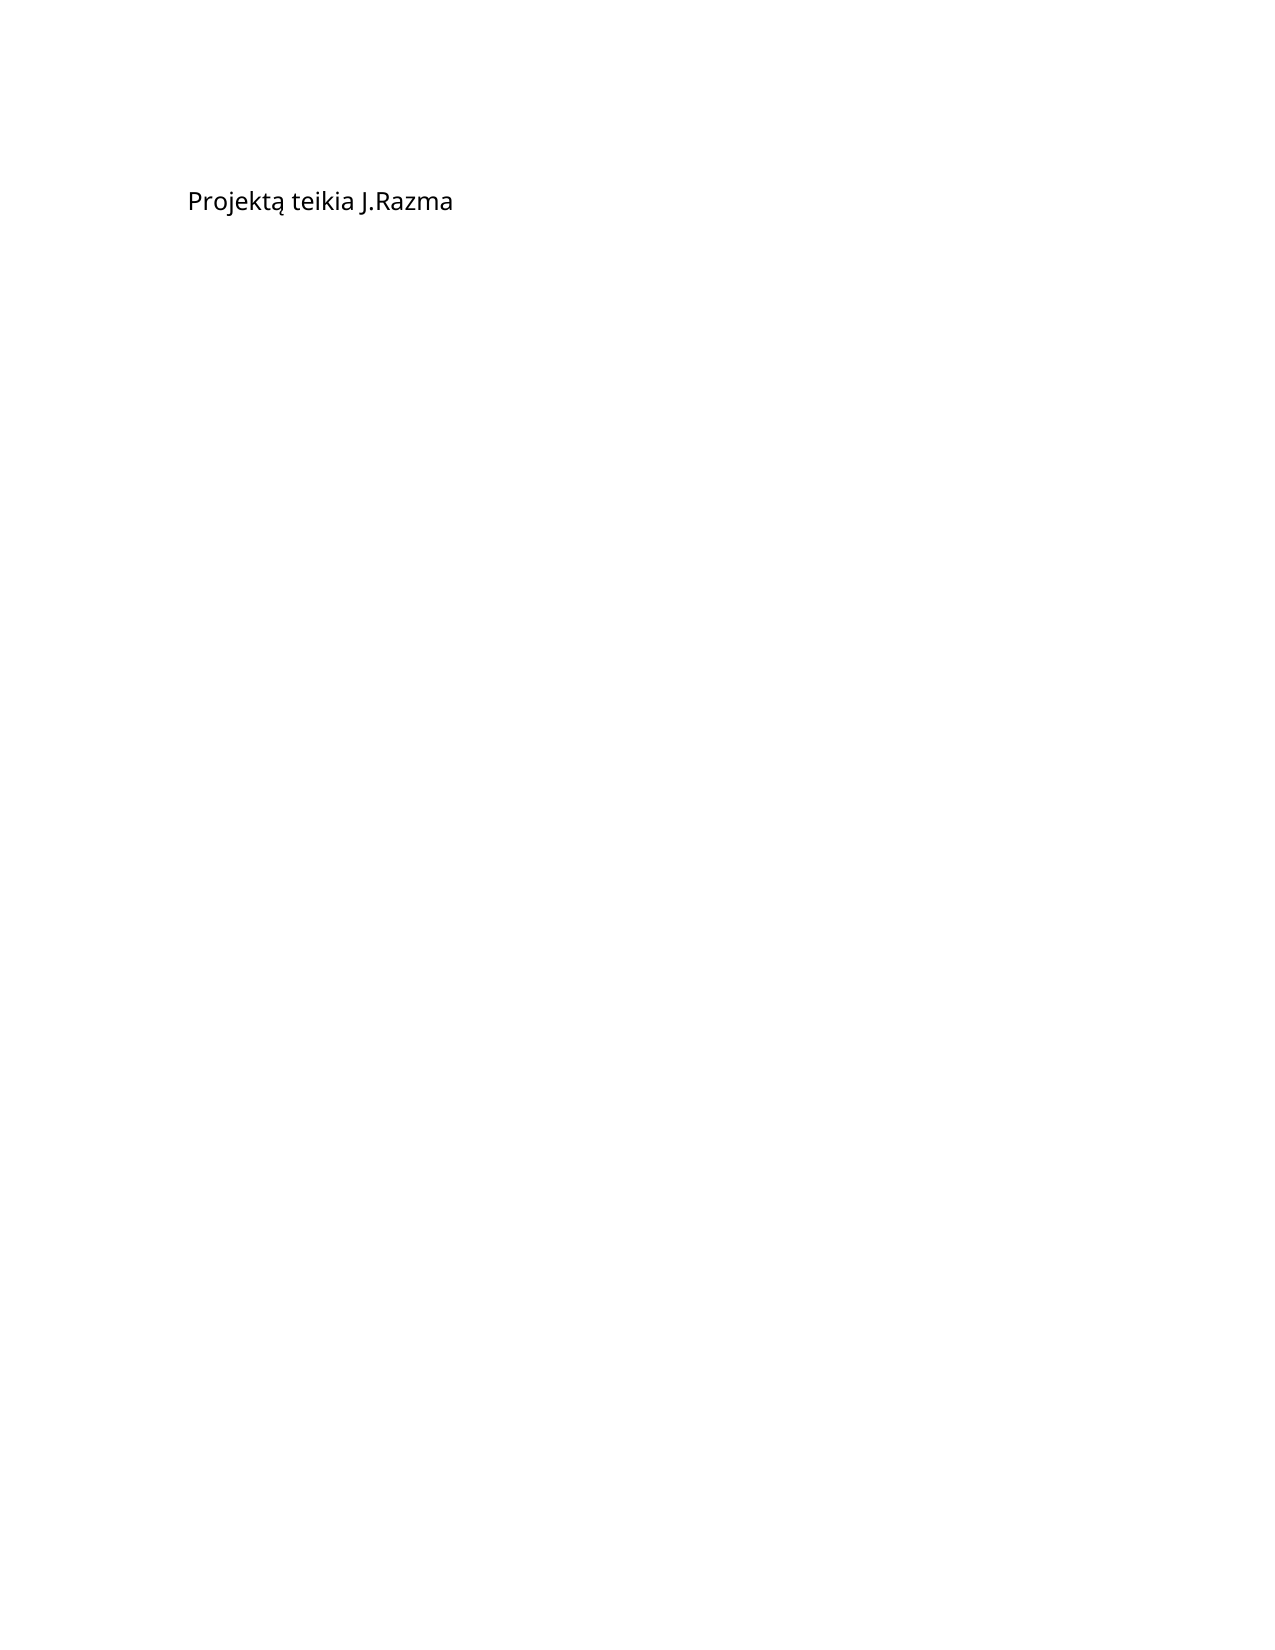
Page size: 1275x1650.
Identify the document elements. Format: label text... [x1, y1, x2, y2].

text Projektą teikia J.Razma [187, 184, 1087, 218]
